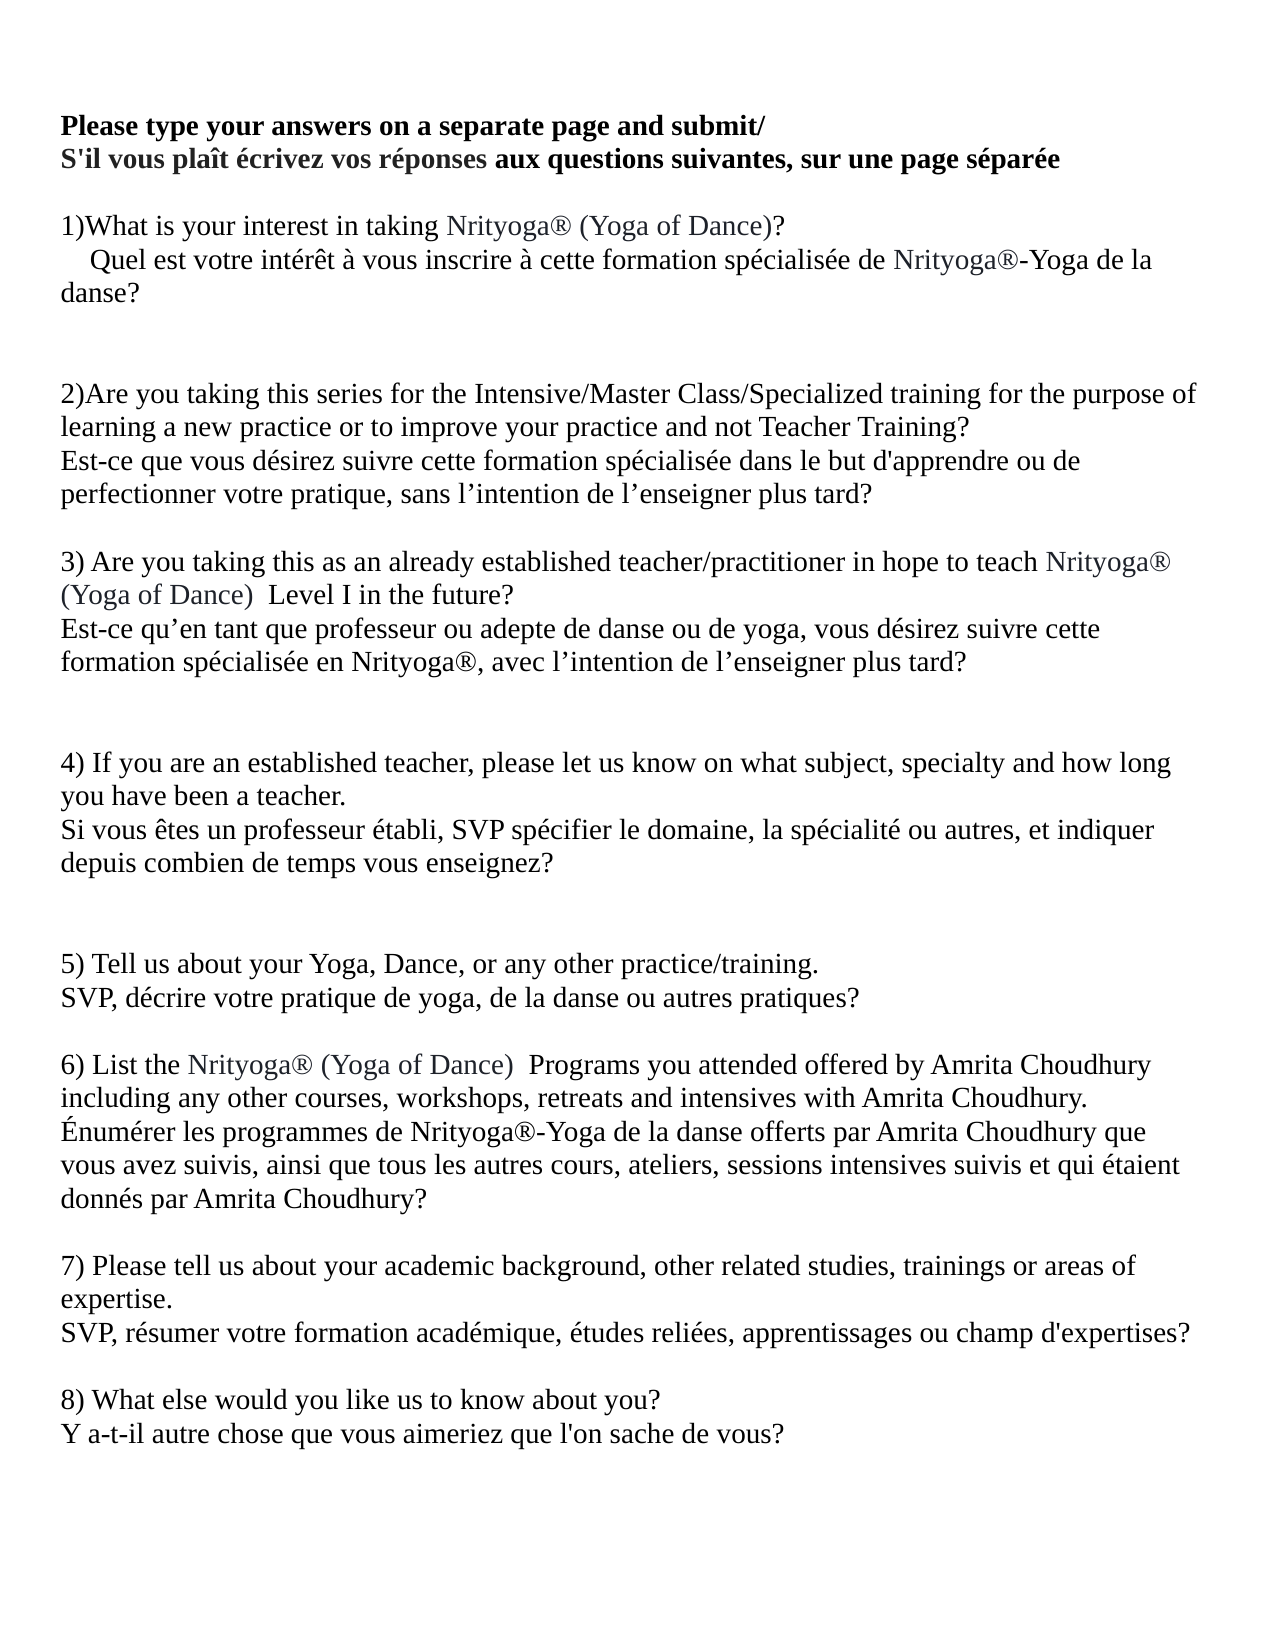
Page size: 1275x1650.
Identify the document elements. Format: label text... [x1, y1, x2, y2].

list Est-ce qu’en tant que professeur ou adepte de danse ou de yoga, vous désirez suivre cette formation spécialisée en Nrityoga®, avec l’intention de l’enseigner plus tard? [60, 611, 1207, 678]
list 4) If you are an established teacher, please let us know on what subject, specialty and how long you have been a teacher. [60, 745, 1207, 812]
list 6) List the Nrityoga® (Yoga of Dance) Programs you attended offered by Amrita Choudhury including any other courses, workshops, retreats and intensives with Amrita Choudhury. [60, 1047, 1207, 1114]
text Est-ce que vous désirez suivre cette formation spécialisée dans le but d'apprendre ou de perfectionner votre pratique, sans l’intention de l’enseigner plus tard? [60, 443, 1207, 510]
text Quel est votre intérêt à vous inscrire à cette formation spécialisée de Nrityoga®-Yoga de la danse? [60, 242, 1207, 309]
list Y a-t-il autre chose que vous aimeriez que l'on sache de vous? [60, 1416, 1207, 1449]
list 8) What else would you like us to know about you? [60, 1382, 1207, 1416]
list SVP, décrire votre pratique de yoga, de la danse ou autres pratiques? [60, 980, 1207, 1013]
list Si vous êtes un professeur établi, SVP spécifier le domaine, la spécialité ou autres, et indiquer depuis combien de temps vous enseignez? [60, 812, 1207, 879]
list 3) Are you taking this as an already established teacher/practitioner in hope to teach Nrityoga® (Yoga of Dance) Level I in the future? [60, 544, 1207, 611]
text S'il vous plaît écrivez vos réponses aux questions suivantes, sur une page séparée [60, 141, 1207, 175]
text 1)What is your interest in taking Nrityoga® (Yoga of Dance)? [60, 208, 1207, 242]
list SVP, résumer votre formation académique, études reliées, apprentissages ou champ d'expertises? [60, 1315, 1207, 1349]
list 5) Tell us about your Yoga, Dance, or any other practice/training. [60, 946, 1207, 980]
text Please type your answers on a separate page and submit/ [60, 108, 1207, 141]
list 7) Please tell us about your academic background, other related studies, trainings or areas of expertise. [60, 1248, 1207, 1315]
list Énumérer les programmes de Nrityoga®-Yoga de la danse offerts par Amrita Choudhury que vous avez suivis, ainsi que tous les autres cours, ateliers, sessions intensives suivis et qui étaient donnés par Amrita Choudhury? [60, 1114, 1207, 1214]
text 2)Are you taking this series for the Intensive/Master Class/Specialized training for the purpose of learning a new practice or to improve your practice and not Teacher Training? [60, 376, 1207, 443]
